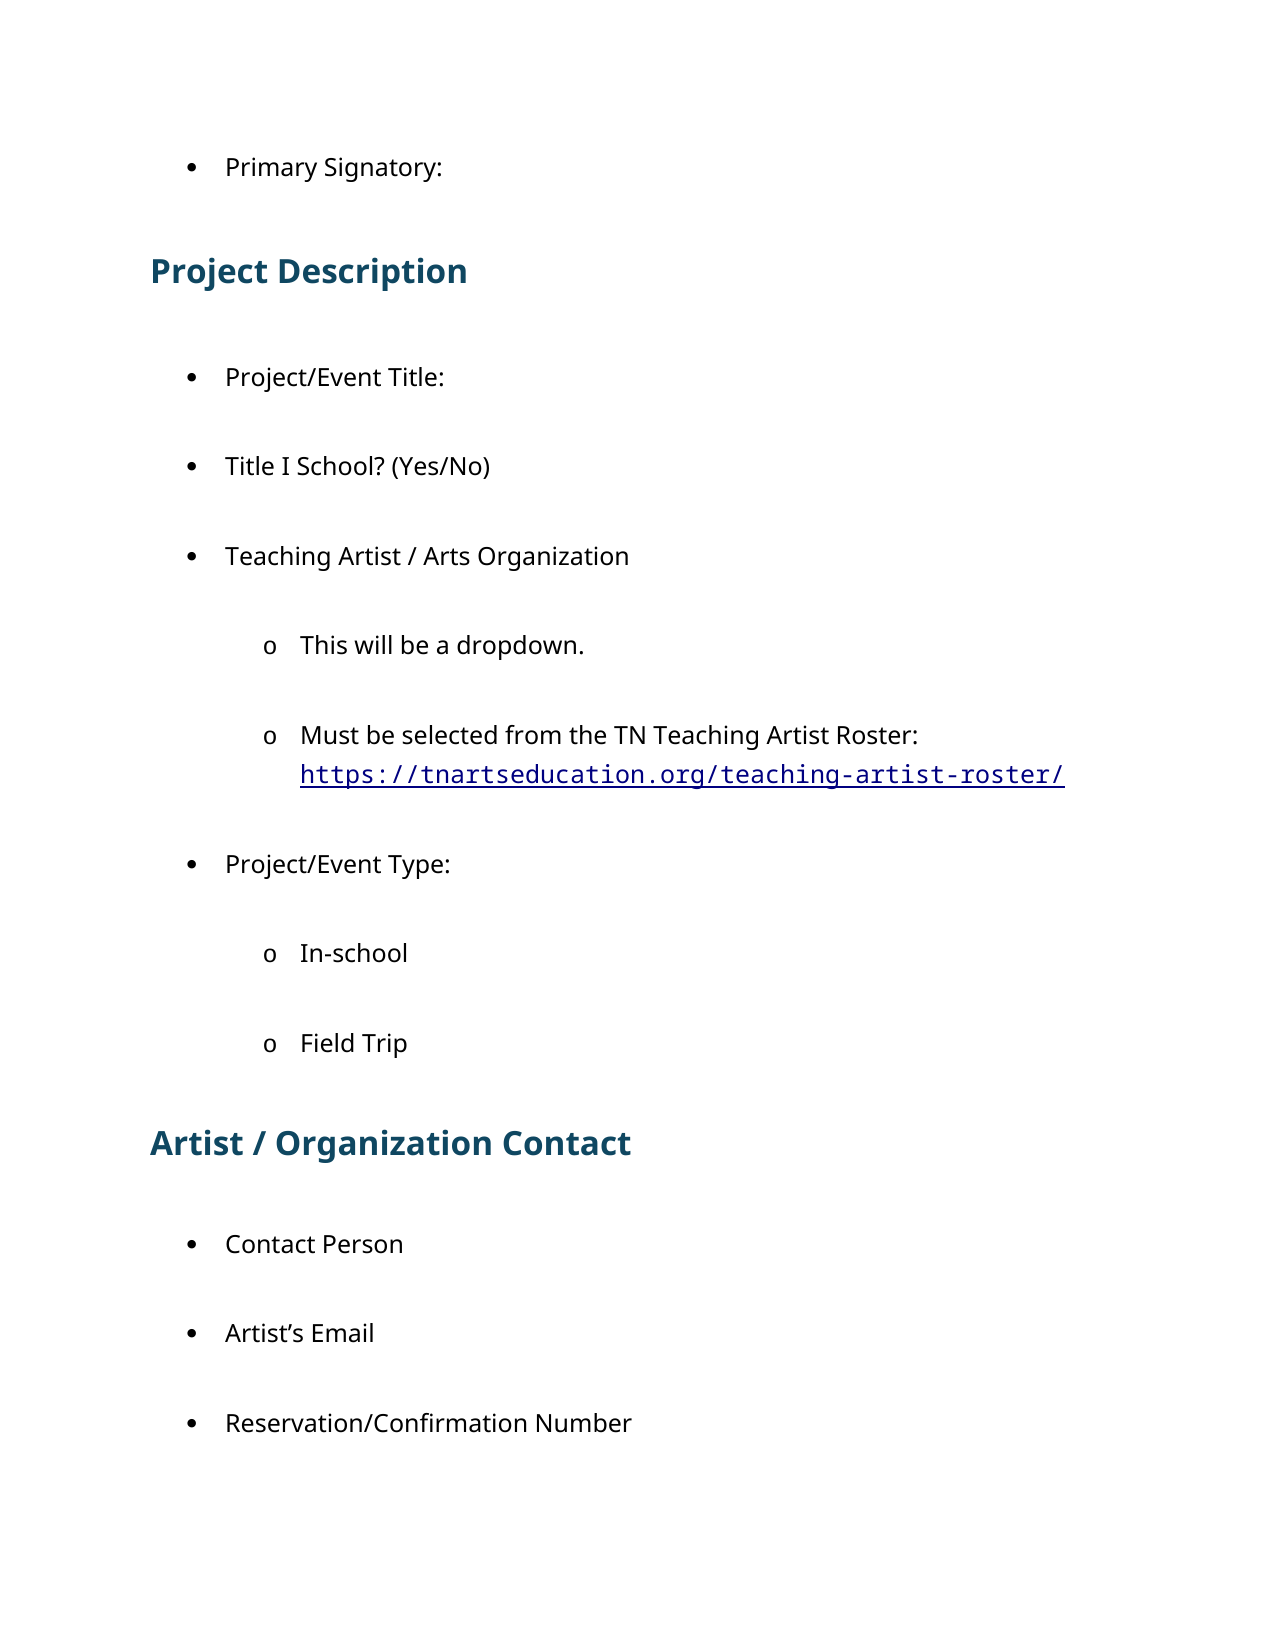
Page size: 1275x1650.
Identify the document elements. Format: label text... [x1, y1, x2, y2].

list This will be a dropdown. [262, 628, 1125, 662]
list Contact Person [187, 1226, 1125, 1261]
list Title I School? (Yes/No) [187, 449, 1125, 483]
list Project/Event Title: [187, 359, 1125, 393]
list Teaching Artist / Arts Organization [187, 538, 1125, 572]
list In‑school [262, 936, 1125, 970]
subtitle Project Description [150, 248, 1125, 293]
list Primary Signatory: [187, 150, 1125, 184]
list Artist’s Email [187, 1316, 1125, 1350]
list Must be selected from the TN Teaching Artist Roster: https://tnartseducation.org/teaching-artist-roster/ [262, 717, 1125, 791]
list Reservation/Confirmation Number [187, 1405, 1125, 1439]
list Project/Event Type: [187, 846, 1125, 881]
subtitle Artist / Organization Contact [150, 1119, 1125, 1165]
list Field Trip [262, 1026, 1125, 1060]
